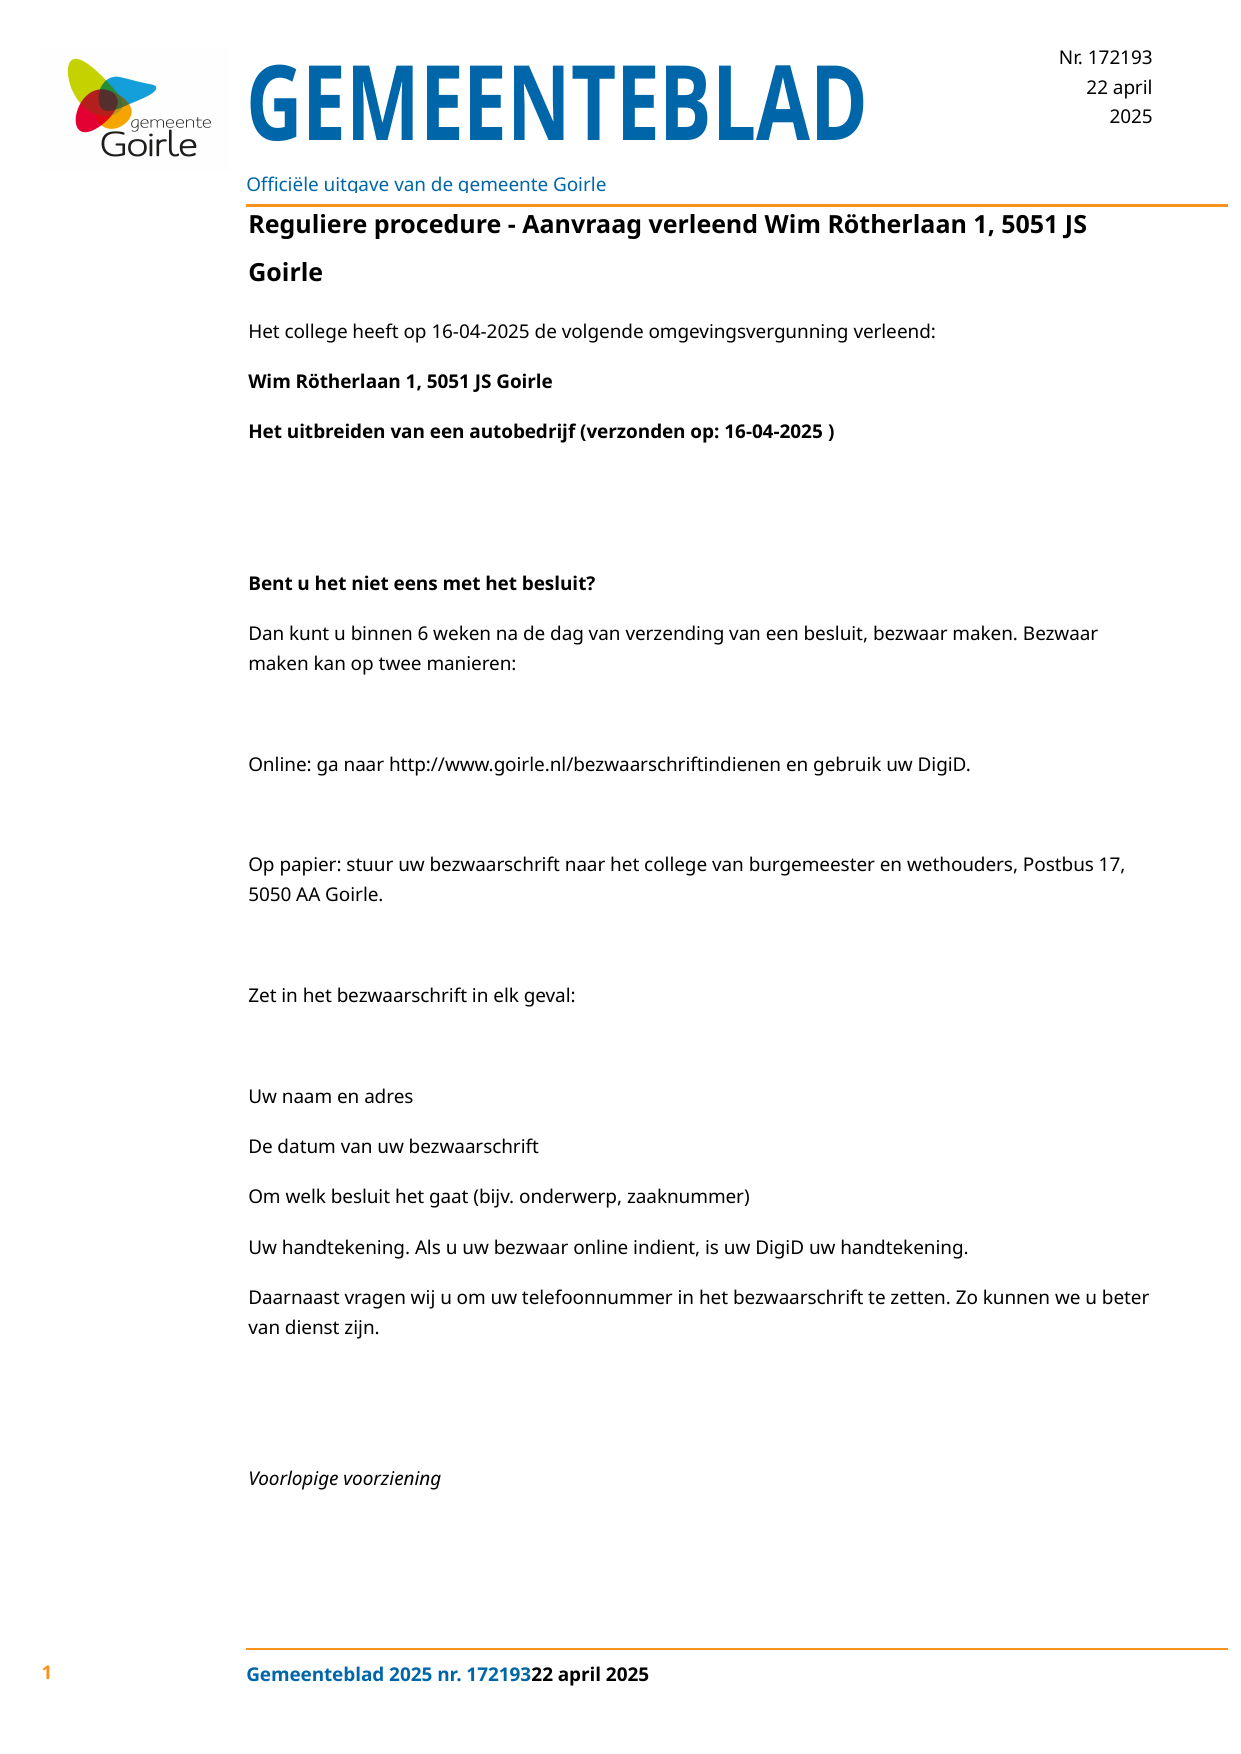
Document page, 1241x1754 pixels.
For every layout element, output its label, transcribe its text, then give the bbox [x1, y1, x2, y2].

text Online: ga naar http://www.goirle.nl/bezwaarschriftindienen en gebruik uw DigiD. [248, 751, 1152, 777]
picture [41, 47, 231, 172]
text Voorlopige voorziening [248, 1465, 1152, 1491]
text Daarnaast vragen wij u om uw telefoonnummer in het bezwaarschrift te zetten. Zo kunnen we u beter van dienst zijn. [248, 1284, 1152, 1340]
text Het college heeft op 16-04-2025 de volgende omgevingsvergunning verleend: [248, 318, 1152, 344]
text Reguliere procedure - Aanvraag verleend Wim Rötherlaan 1, 5051 JS Goirle [248, 207, 1152, 288]
text Wim Rötherlaan 1, 5051 JS Goirle [248, 368, 1152, 394]
text Bent u het niet eens met het besluit? [248, 570, 1152, 596]
text Dan kunt u binnen 6 weken na de dag van verzending van een besluit, bezwaar maken. Bezwaar maken kan op twee manieren: [248, 620, 1152, 676]
text De datum van uw bezwaarschrift [248, 1133, 1152, 1159]
text Zet in het bezwaarschrift in elk geval: [248, 982, 1152, 1008]
text Uw handtekening. Als u uw bezwaar online indient, is uw DigiD uw handtekening. [248, 1234, 1152, 1260]
text Het uitbreiden van een autobedrijf (verzonden op: 16-04-2025 ) [248, 419, 1152, 444]
text Om welk besluit het gaat (bijv. onderwerp, zaaknummer) [248, 1184, 1152, 1209]
text Uw naam en adres [248, 1083, 1152, 1109]
text Op papier: stuur uw bezwaarschrift naar het college van burgemeester en wethouders, Postbus 17, 5050 AA Goirle. [248, 852, 1152, 907]
